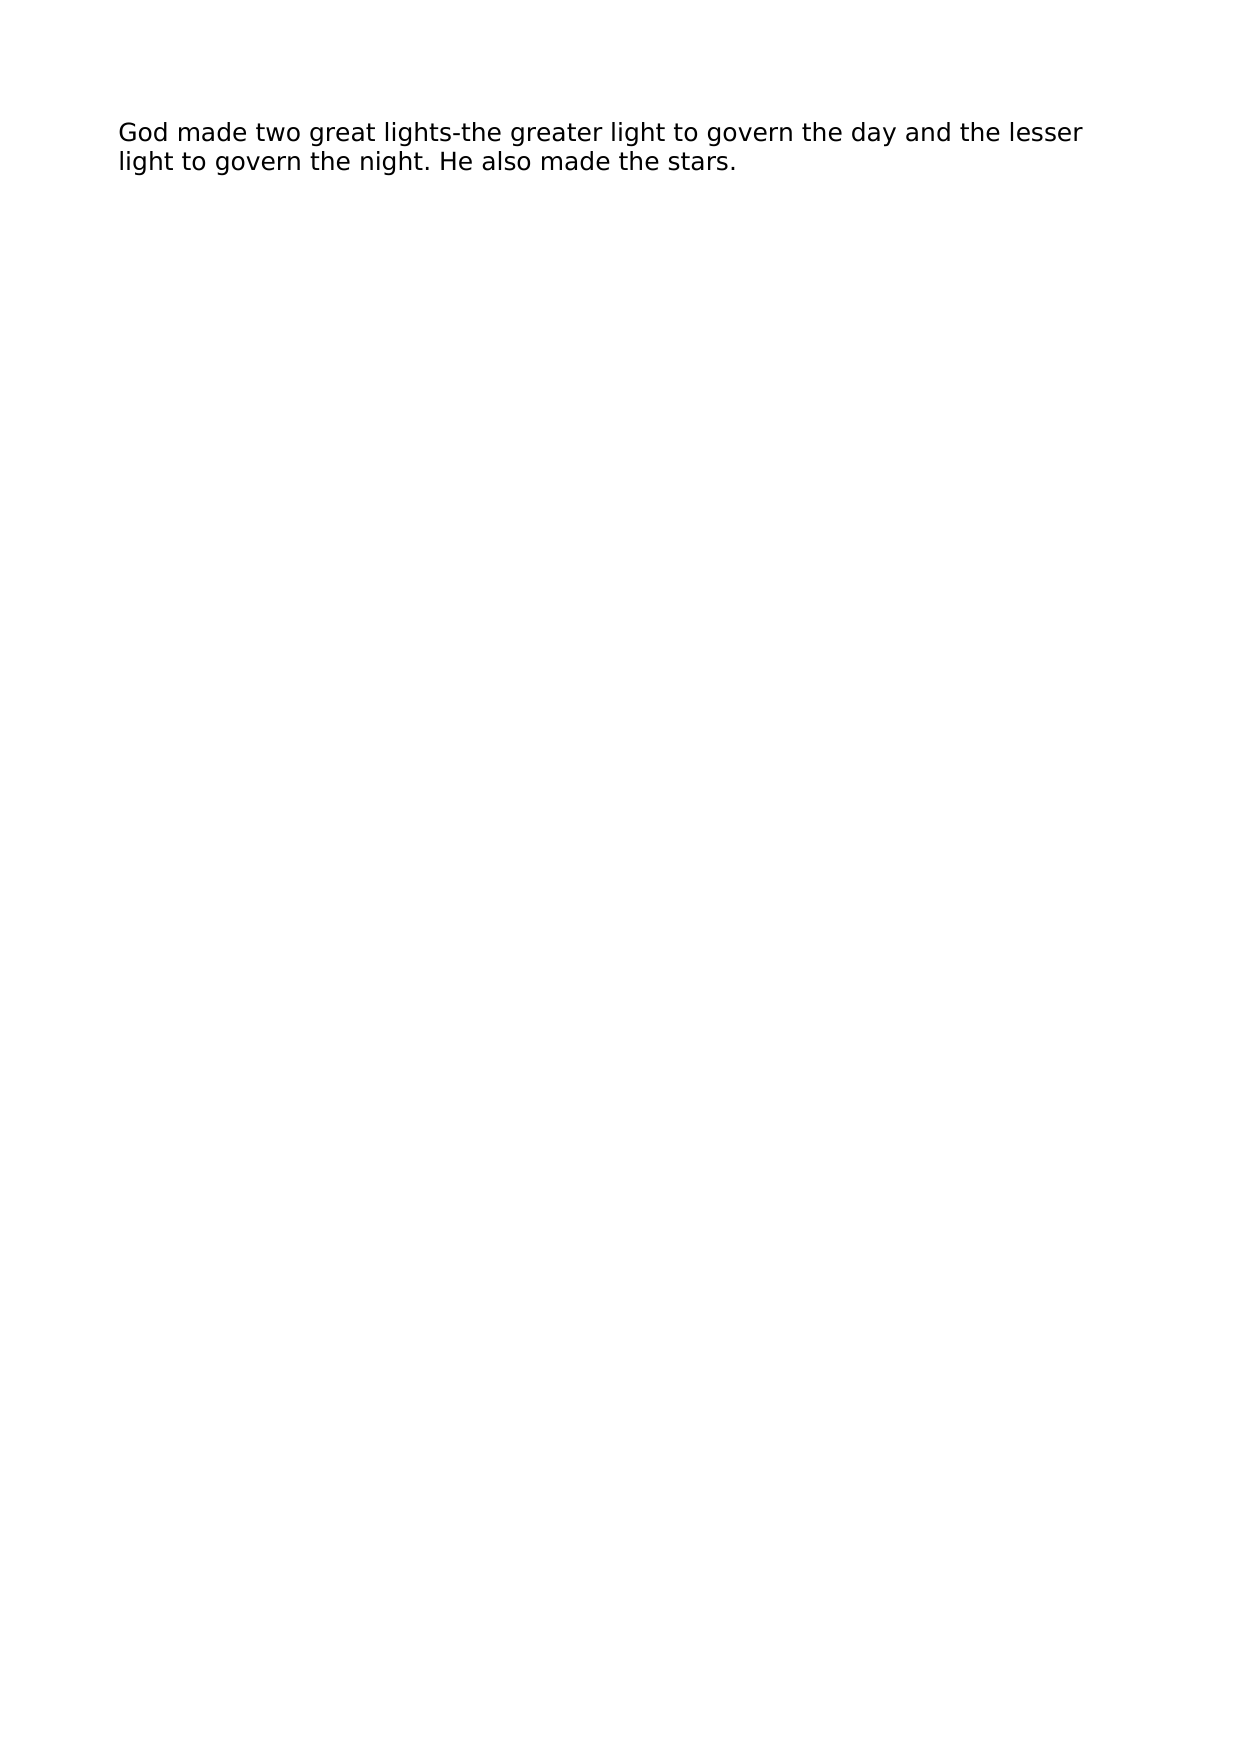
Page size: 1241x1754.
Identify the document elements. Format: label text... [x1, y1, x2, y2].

text God made two great lights-the greater light to govern the day and the lesser light to govern the night. He also made the stars. [118, 118, 1122, 176]
